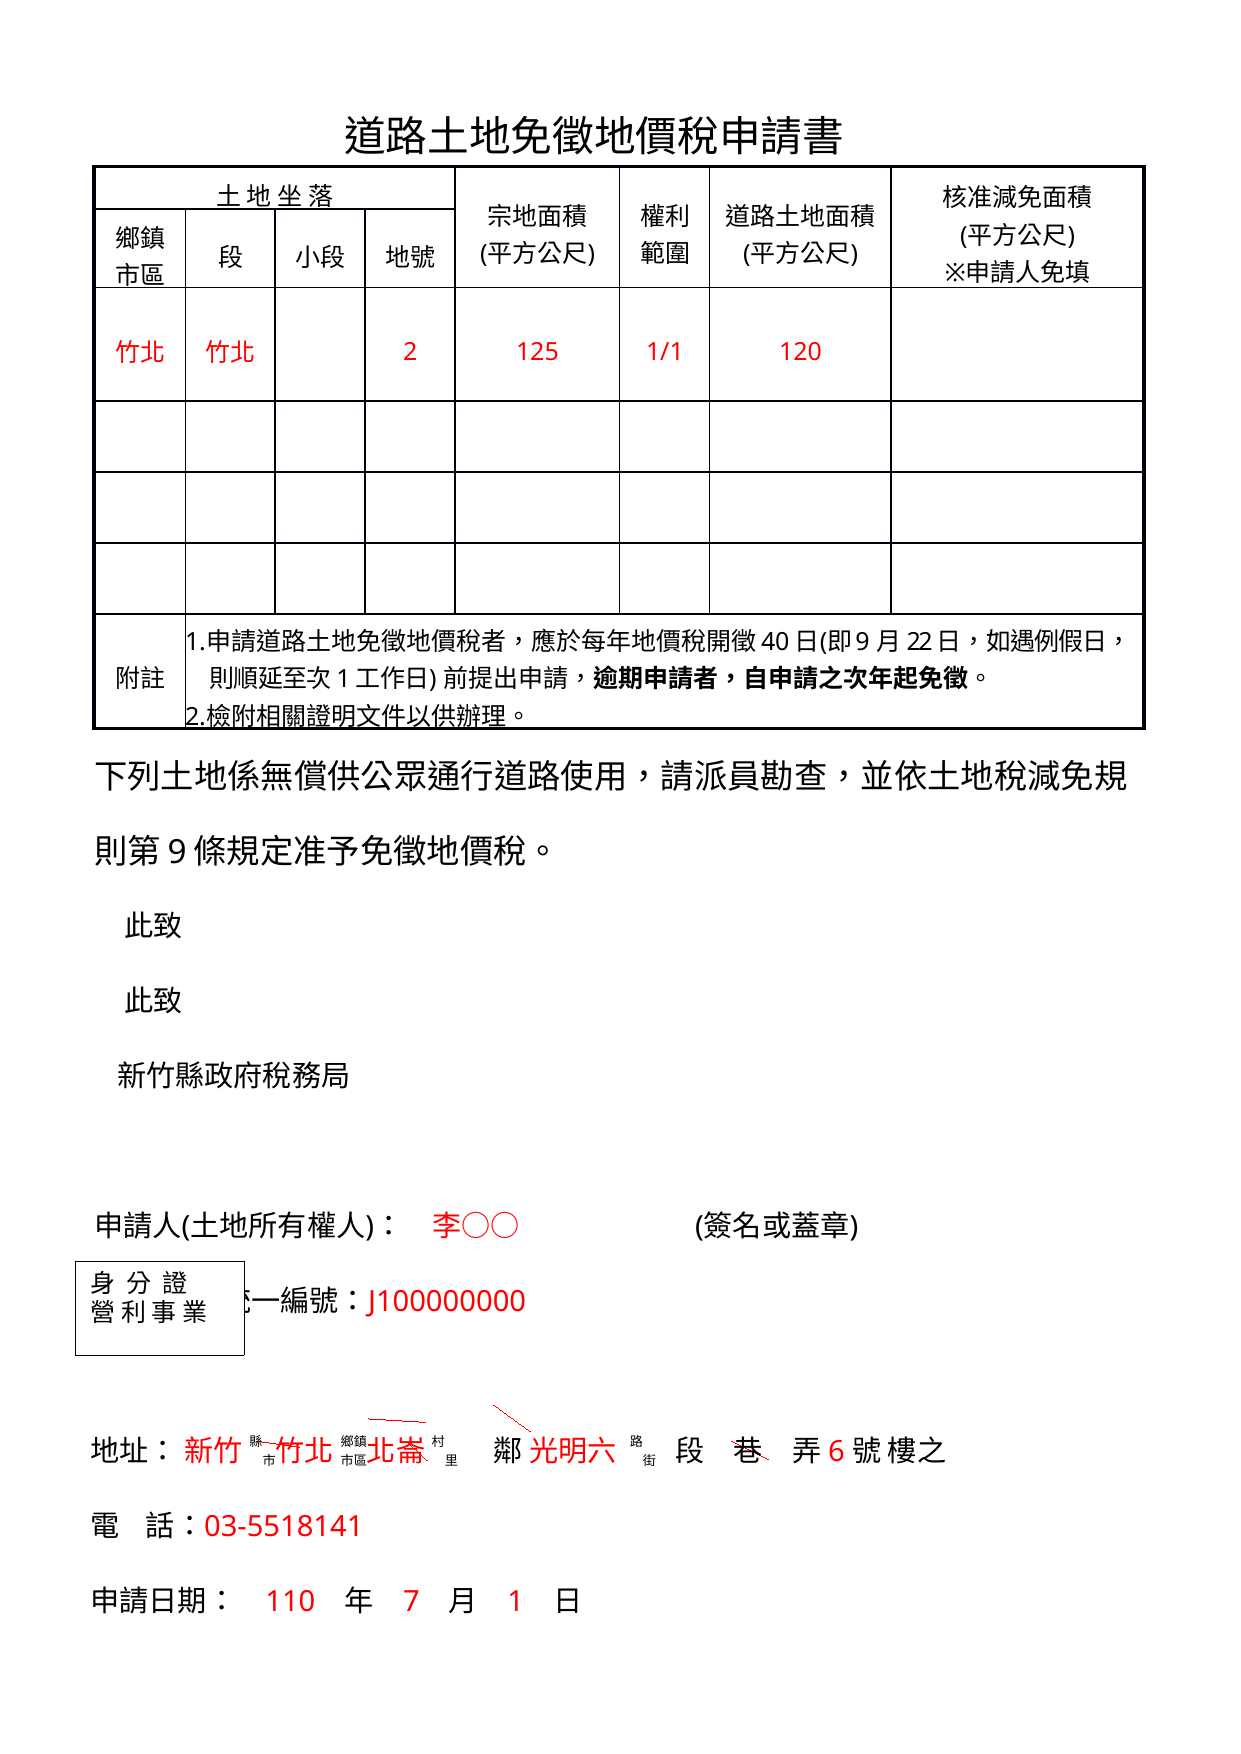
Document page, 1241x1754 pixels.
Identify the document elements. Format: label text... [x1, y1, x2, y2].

table_cell [620, 402, 709, 471]
table_cell 小段 [276, 210, 364, 286]
table_cell [456, 473, 619, 542]
table_cell 附註 [96, 615, 185, 727]
table_cell [96, 544, 185, 613]
table_cell [96, 473, 185, 542]
table_cell [892, 402, 1142, 471]
table_cell 地號 [366, 210, 454, 286]
text 統一編號：J100000000 [97, 1255, 1144, 1330]
table_cell 1.申請道路土地免徵地價稅者，應於每年地價稅開徵40日(即 9 月 22 日，如遇例假日，則順延至次1工作日) 前提出申請，逾期申請者，自申請之次年起免徵。 2.檢附相關證明文件以供辦理。 [186, 615, 1142, 727]
table_cell [892, 288, 1142, 400]
table_cell [892, 473, 1142, 542]
table_header 權利 範圍 [620, 168, 709, 286]
table_cell [710, 473, 890, 542]
table_cell [186, 473, 274, 542]
table_cell 竹北 [96, 288, 185, 400]
table_cell [276, 473, 364, 542]
table_cell 段 [186, 210, 274, 286]
table_cell [276, 544, 364, 613]
table_cell [366, 473, 454, 542]
table_cell 1/1 [620, 288, 709, 400]
table_cell [366, 544, 454, 613]
table_cell 竹北 [186, 288, 274, 400]
text 申請人(土地所有權人)： 李○○ (簽名或蓋章) [94, 1180, 1144, 1255]
text 身 分 證 [90, 1269, 229, 1298]
table_cell [186, 544, 274, 613]
text 申請日期： 110 年 7 月 1 日 [90, 1555, 1144, 1630]
table_cell [710, 402, 890, 471]
table_header 道路土地面積 (平方公尺) [710, 168, 890, 286]
text 電 話：03-5518141 [90, 1480, 1144, 1555]
table_cell 125 [456, 288, 619, 400]
text 道路土地免徵地價稅申請書 [44, 89, 1144, 164]
table_cell [620, 544, 709, 613]
table_cell 鄉鎮 市區 [96, 210, 185, 286]
table_cell [892, 544, 1142, 613]
table_cell [366, 402, 454, 471]
text 新竹縣政府稅務局 [94, 1030, 1144, 1105]
table_cell [710, 544, 890, 613]
table_cell 2 [366, 288, 454, 400]
table_cell [276, 288, 364, 400]
table_cell [456, 544, 619, 613]
table_cell [96, 402, 185, 471]
table_cell 120 [710, 288, 890, 400]
table_cell [620, 473, 709, 542]
text 此致 [94, 880, 1144, 955]
table_header 土 地 坐 落 [96, 168, 454, 208]
table_header 宗地面積 (平方公尺) [456, 168, 619, 286]
table_cell [276, 402, 364, 471]
text 營 利 事 業 [90, 1298, 229, 1327]
text 地址： 新竹 縣市竹北 鄉鎮市區北崙 村里 鄰 光明六 路街 段 巷 弄 6 號 樓之 [90, 1405, 1144, 1480]
text 下列土地係無償供公眾通行道路使用，請派員勘查，並依土地稅減免規則第9條規定准予免徵地價稅。 [94, 730, 1144, 880]
table_cell [456, 402, 619, 471]
text 此致 [94, 955, 1144, 1030]
table_header 核准減免面積 (平方公尺) ※申請人免填 [892, 168, 1142, 286]
table_cell [186, 402, 274, 471]
